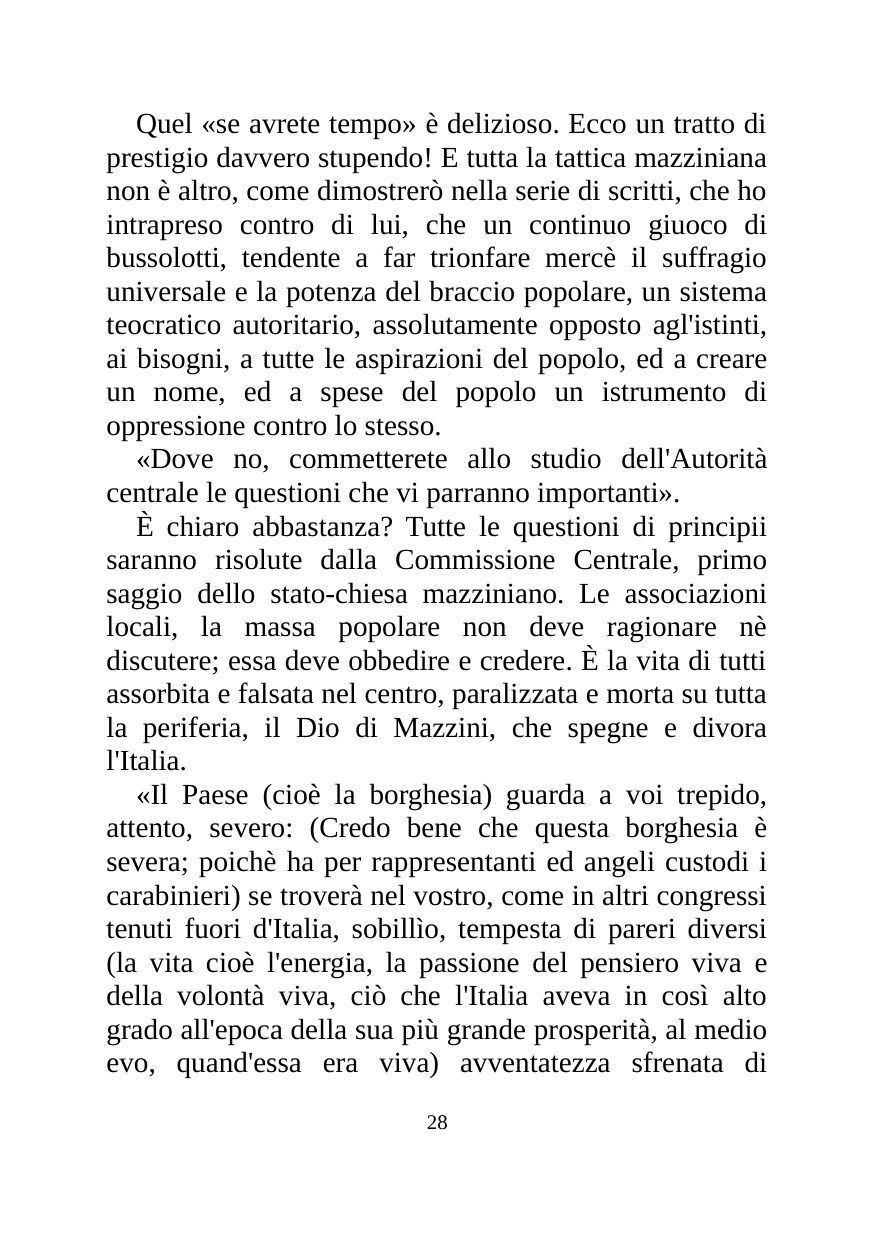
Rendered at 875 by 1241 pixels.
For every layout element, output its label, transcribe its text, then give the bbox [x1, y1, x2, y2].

text «Dove no, commetterete allo studio dell'Autorità centrale le questioni che vi parranno importanti». [106, 442, 768, 509]
text Quel «se avrete tempo» è delizioso. Ecco un tratto di prestigio davvero stupendo! E tutta la tattica mazziniana non è altro, come dimostrerò nella serie di scritti, che ho intrapreso contro di lui, che un continuo giuoco di bussolotti, tendente a far trionfare mercè il suffragio universale e la potenza del braccio popolare, un sistema teocratico autoritario, assolutamente opposto agl'istinti, ai bisogni, a tutte le aspirazioni del popolo, ed a creare un nome, ed a spese del popolo un istrumento di oppressione contro lo stesso. [106, 106, 768, 442]
text È chiaro abbastanza? Tutte le questioni di principii saranno risolute dalla Commissione Centrale, primo saggio dello stato-chiesa mazziniano. Le associazioni locali, la massa popolare non deve ragionare nè discutere; essa deve obbedire e credere. È la vita di tutti assorbita e falsata nel centro, paralizzata e morta su tutta la periferia, il Dio di Mazzini, che spegne e divora l'Italia. [106, 509, 768, 777]
text «Il Paese (cioè la borghesia) guarda a voi trepido, attento, severo: (Credo bene che questa borghesia è severa; poichè ha per rappresentanti ed angeli custodi i carabinieri) se troverà nel vostro, come in altri congressi tenuti fuori d'Italia, sobillìo, tempesta di pareri diversi (la vita cioè l'energia, la passione del pensiero viva e della volontà viva, ciò che l'Italia aveva in così alto grado all'epoca della sua più grande prosperità, al medio evo, quand'essa era viva) avventatezza sfrenata di [106, 777, 768, 1079]
